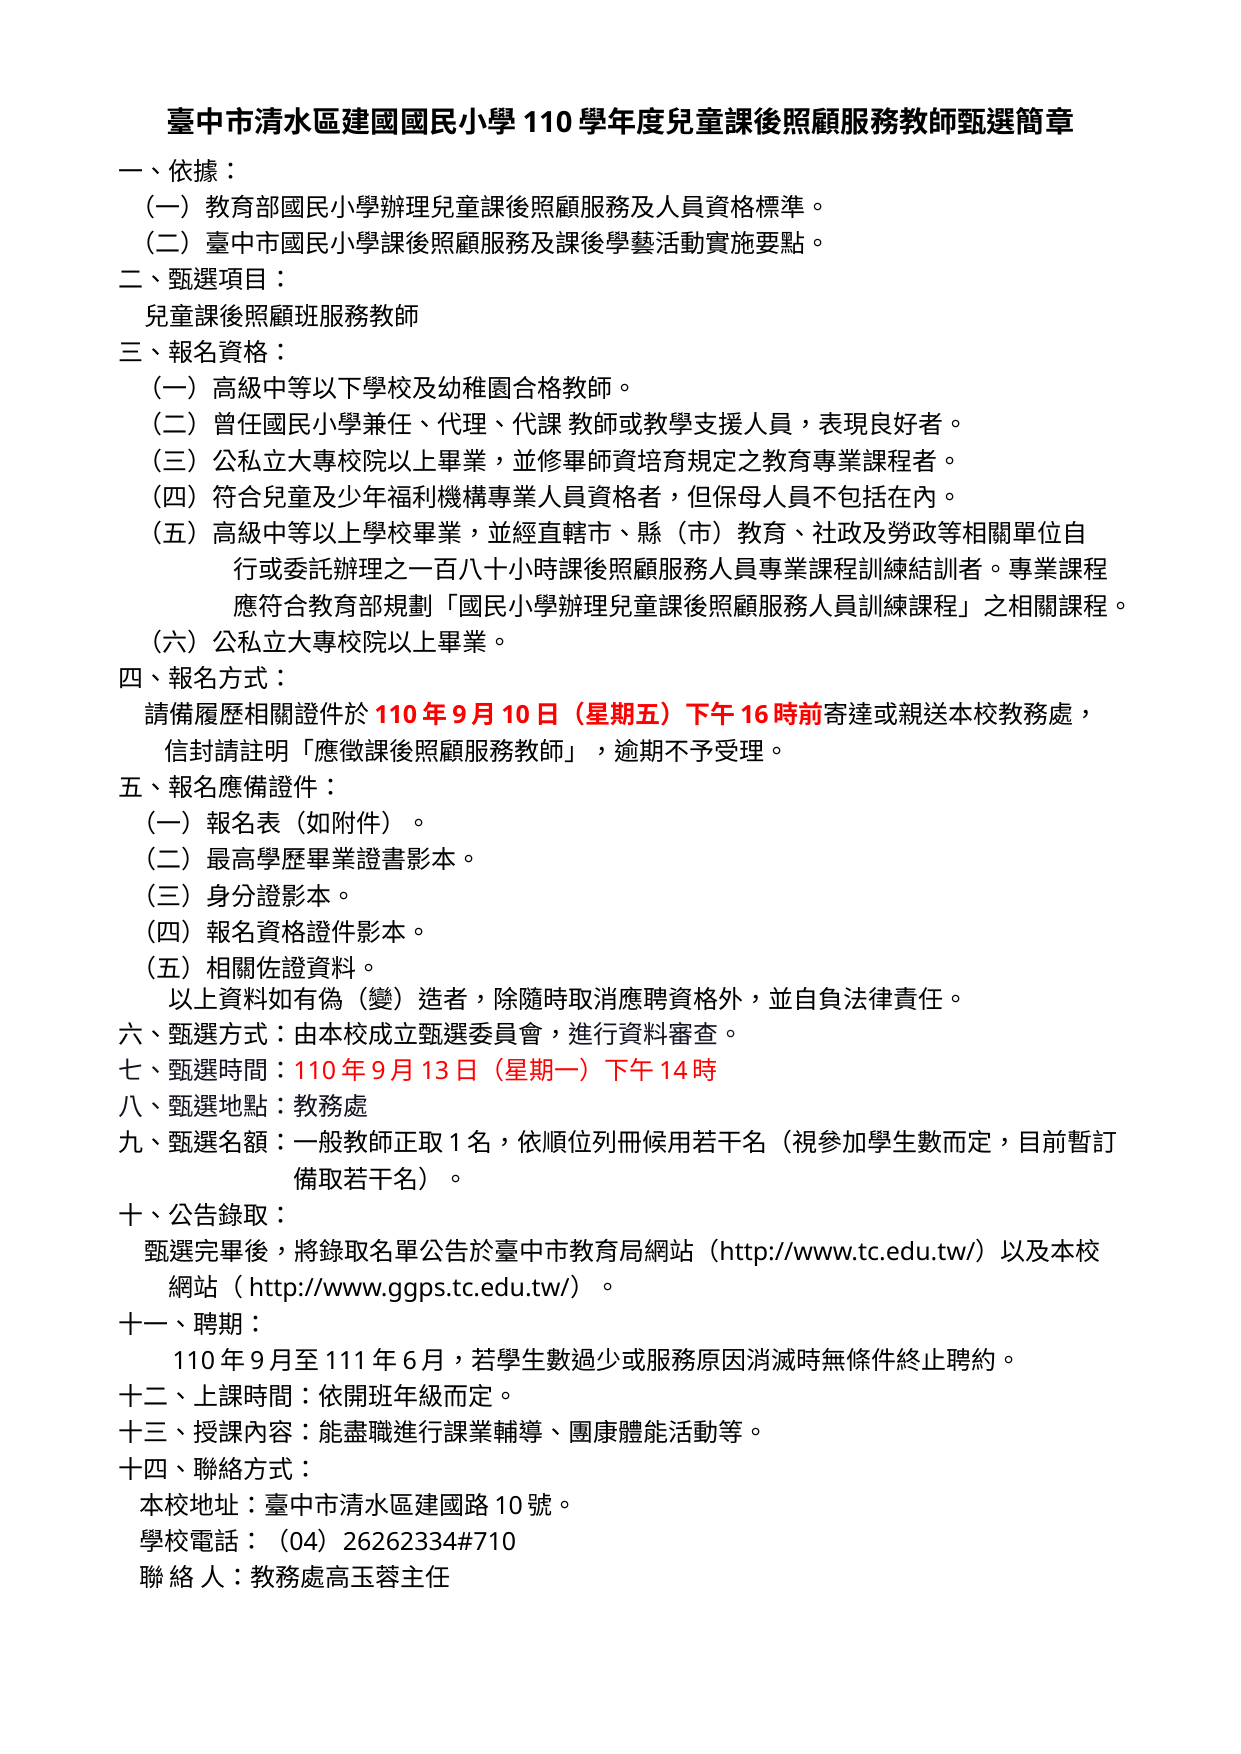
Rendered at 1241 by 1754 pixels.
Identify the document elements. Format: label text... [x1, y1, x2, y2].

text 七、甄選時間：110年9月13日（星期一）下午14時 [118, 1050, 1122, 1087]
text 十二、上課時間：依開班年級而定。 [118, 1377, 1109, 1413]
text 以上資料如有偽（變）造者，除隨時取消應聘資格外，並自負法律責任。 [168, 985, 1109, 1014]
text 十、公告錄取： [118, 1195, 1109, 1232]
text （二）臺中市國民小學課後照顧服務及課後學藝活動實施要點。 [118, 224, 1109, 260]
text 學校電話：（04）26262334#710 [81, 1522, 1109, 1558]
text 十一、聘期： [118, 1304, 1109, 1340]
text 三、報名資格： （一）高級中等以下學校及幼稚園合格教師。 [118, 332, 1109, 405]
text 五、報名應備證件： [118, 767, 1109, 804]
text 四、報名方式： [118, 659, 1109, 695]
text （五）相關佐證資料。 [118, 949, 1122, 985]
text （五）高級中等以上學校畢業，並經直轄市、縣（市）教育、社政及勞政等相關單位自行或委託辦理之一百八十小時課後照顧服務人員專業課程訓練結訓者。專業課程應符合教育部規劃「國民小學辦理兒童課後照顧服務人員訓練課程」之相關課程。 [118, 514, 1109, 622]
text 甄選完畢後，將錄取名單公告於臺中市教育局網站（http://www.tc.edu.tw/）以及本校網站（ http://www.ggps.tc.edu.tw/）。 [118, 1232, 1109, 1304]
text 九、甄選名額：一般教師正取1名，依順位列冊候用若干名（視參加學生數而定，目前暫訂備取若干名）。 [118, 1123, 1122, 1195]
text （一）報名表（如附件）。 [118, 804, 1122, 840]
text 八、甄選地點：教務處 [118, 1087, 1122, 1123]
text （三）公私立大專校院以上畢業，並修畢師資培育規定之教育專業課程者。 [118, 441, 1109, 477]
text （二）最高學歷畢業證書影本。 [118, 840, 1122, 876]
text （一）教育部國民小學辦理兒童課後照顧服務及人員資格標準。 [118, 187, 1109, 224]
text 二、甄選項目： [118, 260, 1109, 296]
text 兒童課後照顧班服務教師 [118, 296, 1109, 332]
text （六）公私立大專校院以上畢業。 [118, 622, 1109, 659]
text 一、依據： [118, 151, 1109, 187]
text 110年9月至111年6月，若學生數過少或服務原因消滅時無條件終止聘約。 [172, 1340, 1109, 1377]
text 聯 絡 人：教務處高玉蓉主任 [81, 1558, 1109, 1594]
text （四）報名資格證件影本。 [118, 912, 1122, 949]
text （三）身分證影本。 [118, 876, 1122, 912]
text 十四、聯絡方式： [118, 1449, 1109, 1485]
text 六、甄選方式：由本校成立甄選委員會，進行資料審查。 [118, 1014, 1122, 1050]
text 請備履歷相關證件於110年9月10日（星期五）下午16時前寄達或親送本校教務處，信封請註明「應徵課後照顧服務教師」，逾期不予受理。 [118, 695, 1109, 767]
text （四）符合兒童及少年福利機構專業人員資格者，但保母人員不包括在內。 [118, 477, 1109, 514]
text （二）曾任國民小學兼任、代理、代課 教師或教學支援人員，表現良好者。 [118, 405, 1109, 441]
text 十三、授課內容：能盡職進行課業輔導、團康體能活動等。 [118, 1413, 1109, 1449]
text 本校地址：臺中市清水區建國路10號。 [81, 1485, 1109, 1522]
text 臺中市清水區建國國民小學110學年度兒童課後照顧服務教師甄選簡章 [118, 99, 1122, 141]
